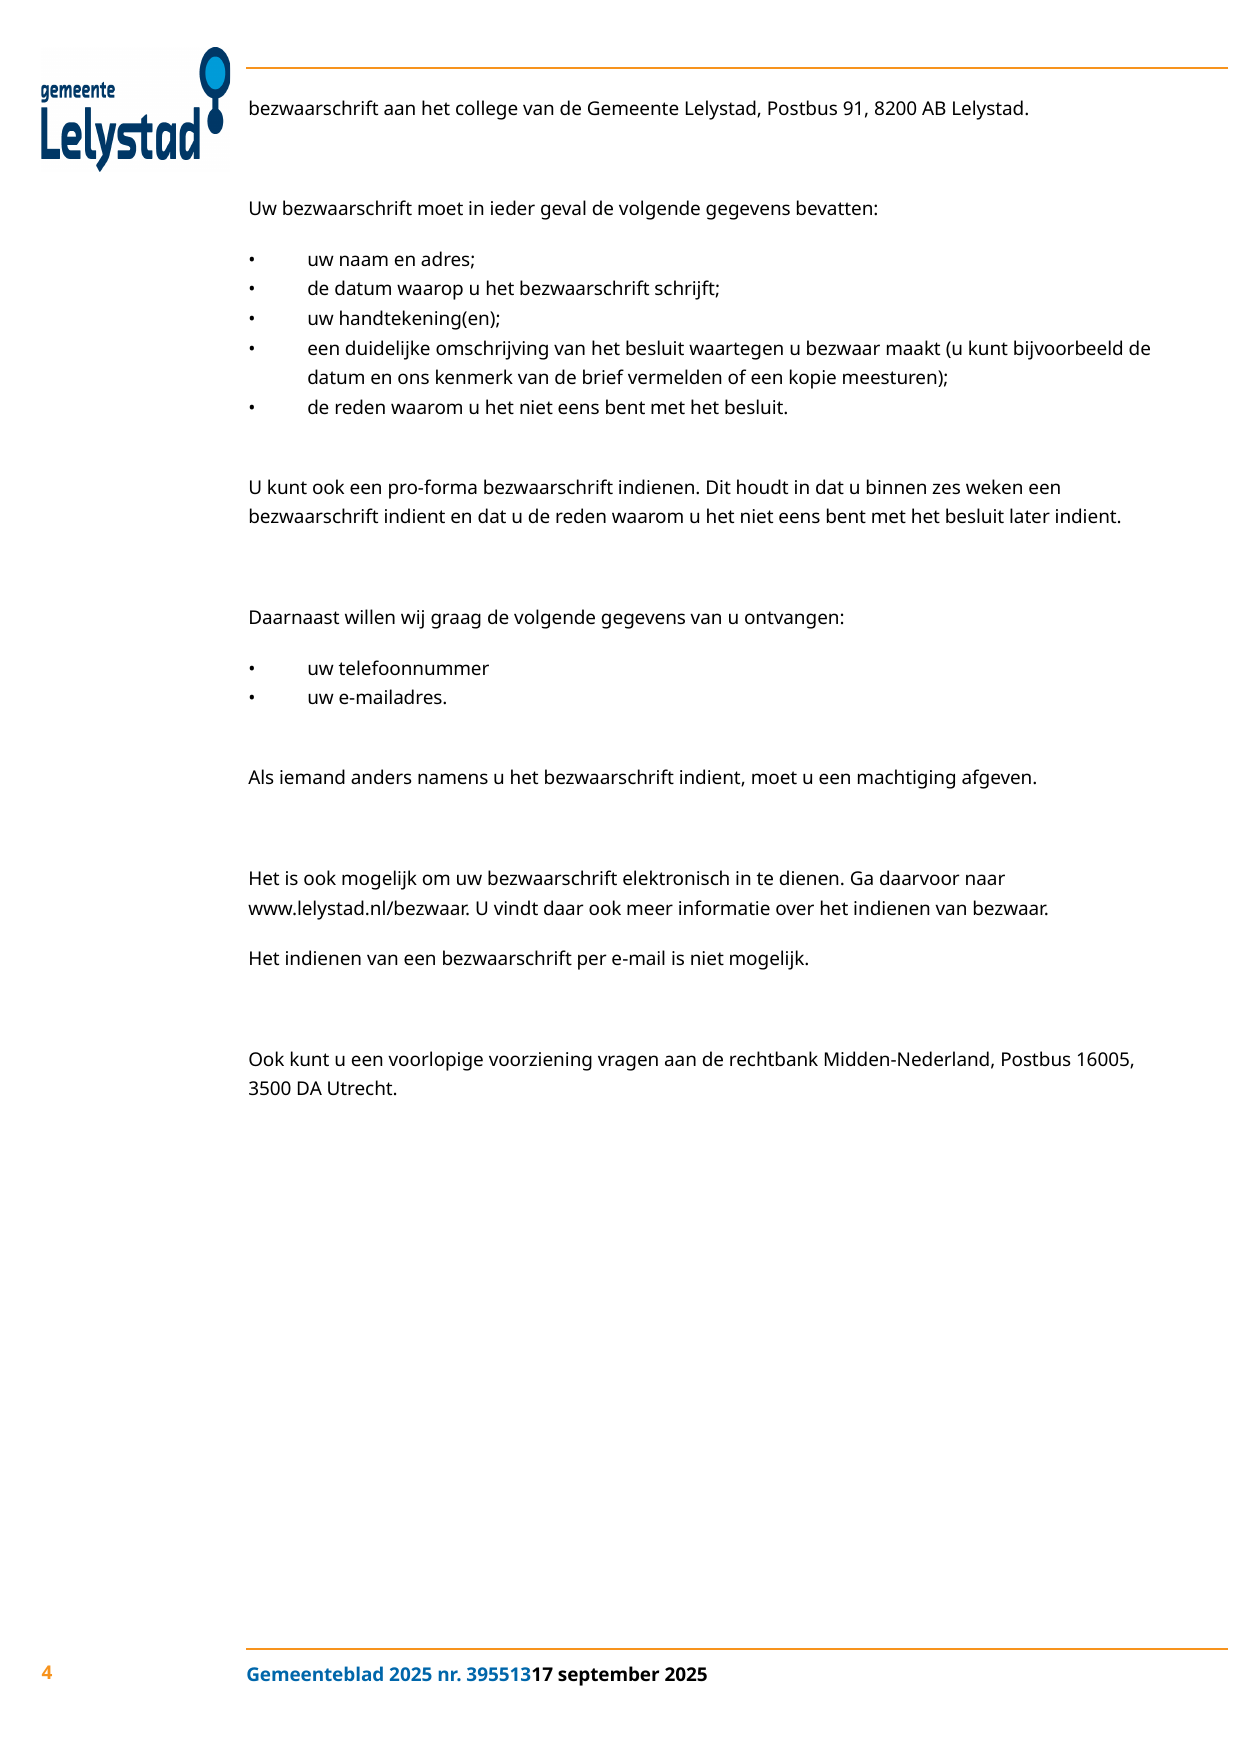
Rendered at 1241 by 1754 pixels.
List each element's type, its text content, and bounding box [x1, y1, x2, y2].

text Ook kunt u een voorlopige voorziening vragen aan de rechtbank Midden-Nederland, Postbus 16005, 3500 DA Utrecht. [248, 1046, 1152, 1101]
text Uw bezwaarschrift moet in ieder geval de volgende gegevens bevatten: [248, 196, 1152, 221]
text Het is ook mogelijk om uw bezwaarschrift elektronisch in te dienen. Ga daarvoor naar www.lelystad.nl/bezwaar. U vindt daar ook meer informatie over het indienen van bezwaar. [248, 865, 1152, 921]
text U kunt ook een pro-forma bezwaarschrift indienen. Dit houdt in dat u binnen zes weken een bezwaarschrift indient en dat u de reden waarom u het niet eens bent met het besluit later indient. [248, 474, 1152, 529]
list de reden waarom u het niet eens bent met het besluit. [248, 394, 1152, 420]
list uw e-mailadres. [248, 684, 1152, 710]
text Als iemand anders namens u het bezwaarschrift indient, moet u een machtiging afgeven. [248, 764, 1152, 790]
text bezwaarschrift aan het college van de Gemeente Lelystad, Postbus 91, 8200 AB Lelystad. [248, 95, 1152, 121]
text Het indienen van een bezwaarschrift per e-mail is niet mogelijk. [248, 945, 1152, 971]
list een duidelijke omschrijving van het besluit waartegen u bezwaar maakt (u kunt bijvoorbeeld de datum en ons kenmerk van de brief vermelden of een kopie meesturen); [248, 335, 1152, 390]
picture [41, 47, 231, 172]
list de datum waarop u het bezwaarschrift schrijft; [248, 276, 1152, 301]
list uw naam en adres; [248, 246, 1152, 272]
text Daarnaast willen wij graag de volgende gegevens van u ontvangen: [248, 604, 1152, 630]
list uw handtekening(en); [248, 305, 1152, 331]
list uw telefoonnummer [248, 655, 1152, 681]
